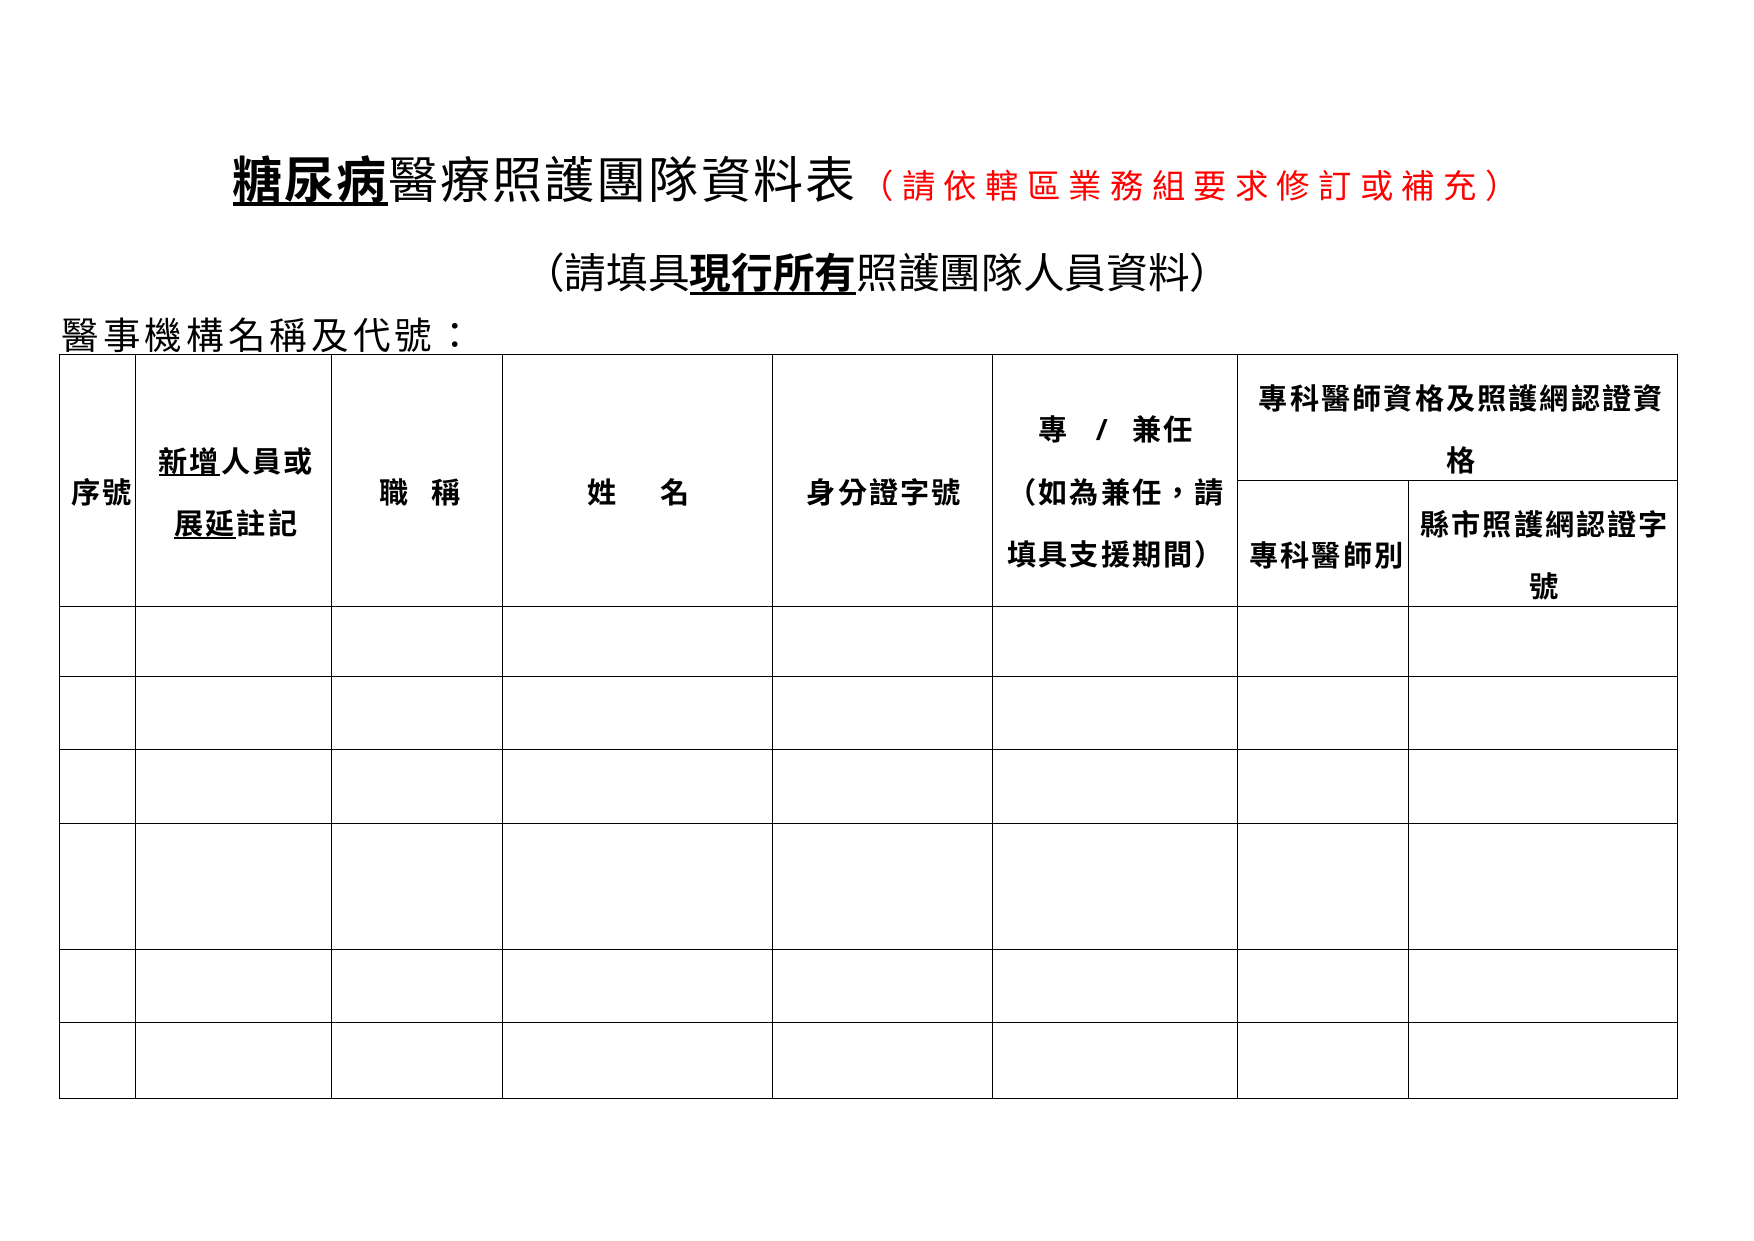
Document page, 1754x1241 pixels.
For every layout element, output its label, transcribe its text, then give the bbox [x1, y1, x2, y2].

table_cell [136, 824, 331, 949]
table_cell [1409, 824, 1677, 949]
text 糖尿病醫療照護團隊資料表（請依轄區業務組要求修訂或補充） [59, 104, 1695, 229]
table_cell [1238, 950, 1408, 1022]
table_cell [332, 824, 502, 949]
table_cell [1238, 677, 1408, 749]
table_header 新增人員或 展延註記 [136, 355, 331, 606]
table_cell [1409, 607, 1677, 676]
table_cell [993, 607, 1237, 676]
table_cell 專科醫師別 [1238, 481, 1408, 606]
table_cell [503, 824, 772, 949]
table_cell [1409, 1023, 1677, 1098]
table_cell [993, 677, 1237, 749]
table_cell [993, 750, 1237, 823]
table_cell [993, 824, 1237, 949]
table_cell [993, 1023, 1237, 1098]
table_cell 縣市照護網認證字號 [1409, 481, 1677, 606]
table_header 序號 [60, 355, 135, 606]
table_cell [60, 824, 135, 949]
table_header 姓 名 [503, 355, 772, 606]
table_cell [1409, 677, 1677, 749]
table_cell [60, 1023, 135, 1098]
table_cell [1238, 824, 1408, 949]
table_cell [773, 950, 992, 1022]
table_header 專科醫師資格及照護網認證資格 [1238, 355, 1677, 480]
table_cell [773, 1023, 992, 1098]
table_cell [136, 950, 331, 1022]
table_cell [773, 677, 992, 749]
table_cell [136, 607, 331, 676]
table_header 專 / 兼任 （如為兼任，請填具支援期間） [993, 355, 1237, 606]
table_cell [136, 1023, 331, 1098]
table_cell [332, 1023, 502, 1098]
table_cell [332, 950, 502, 1022]
table_cell [993, 950, 1237, 1022]
table_cell [503, 950, 772, 1022]
table_header 身分證字號 [773, 355, 992, 606]
table_header 職 稱 [332, 355, 502, 606]
table_cell [503, 1023, 772, 1098]
table_cell [1238, 750, 1408, 823]
table_cell [136, 677, 331, 749]
table_cell [773, 607, 992, 676]
table_cell [773, 750, 992, 823]
table_cell [60, 607, 135, 676]
table_cell [60, 750, 135, 823]
table_cell [60, 950, 135, 1022]
text 醫事機構名稱及代號： [59, 291, 1695, 354]
text （請填具現行所有照護團隊人員資料） [59, 229, 1695, 291]
table_cell [773, 824, 992, 949]
table_cell [503, 677, 772, 749]
table_cell [332, 750, 502, 823]
table_cell [1409, 750, 1677, 823]
table_cell [136, 750, 331, 823]
table_cell [1409, 950, 1677, 1022]
table_cell [60, 677, 135, 749]
table_cell [1238, 607, 1408, 676]
table_cell [332, 677, 502, 749]
table_cell [332, 607, 502, 676]
table_cell [503, 607, 772, 676]
table_cell [503, 750, 772, 823]
table_cell [1238, 1023, 1408, 1098]
